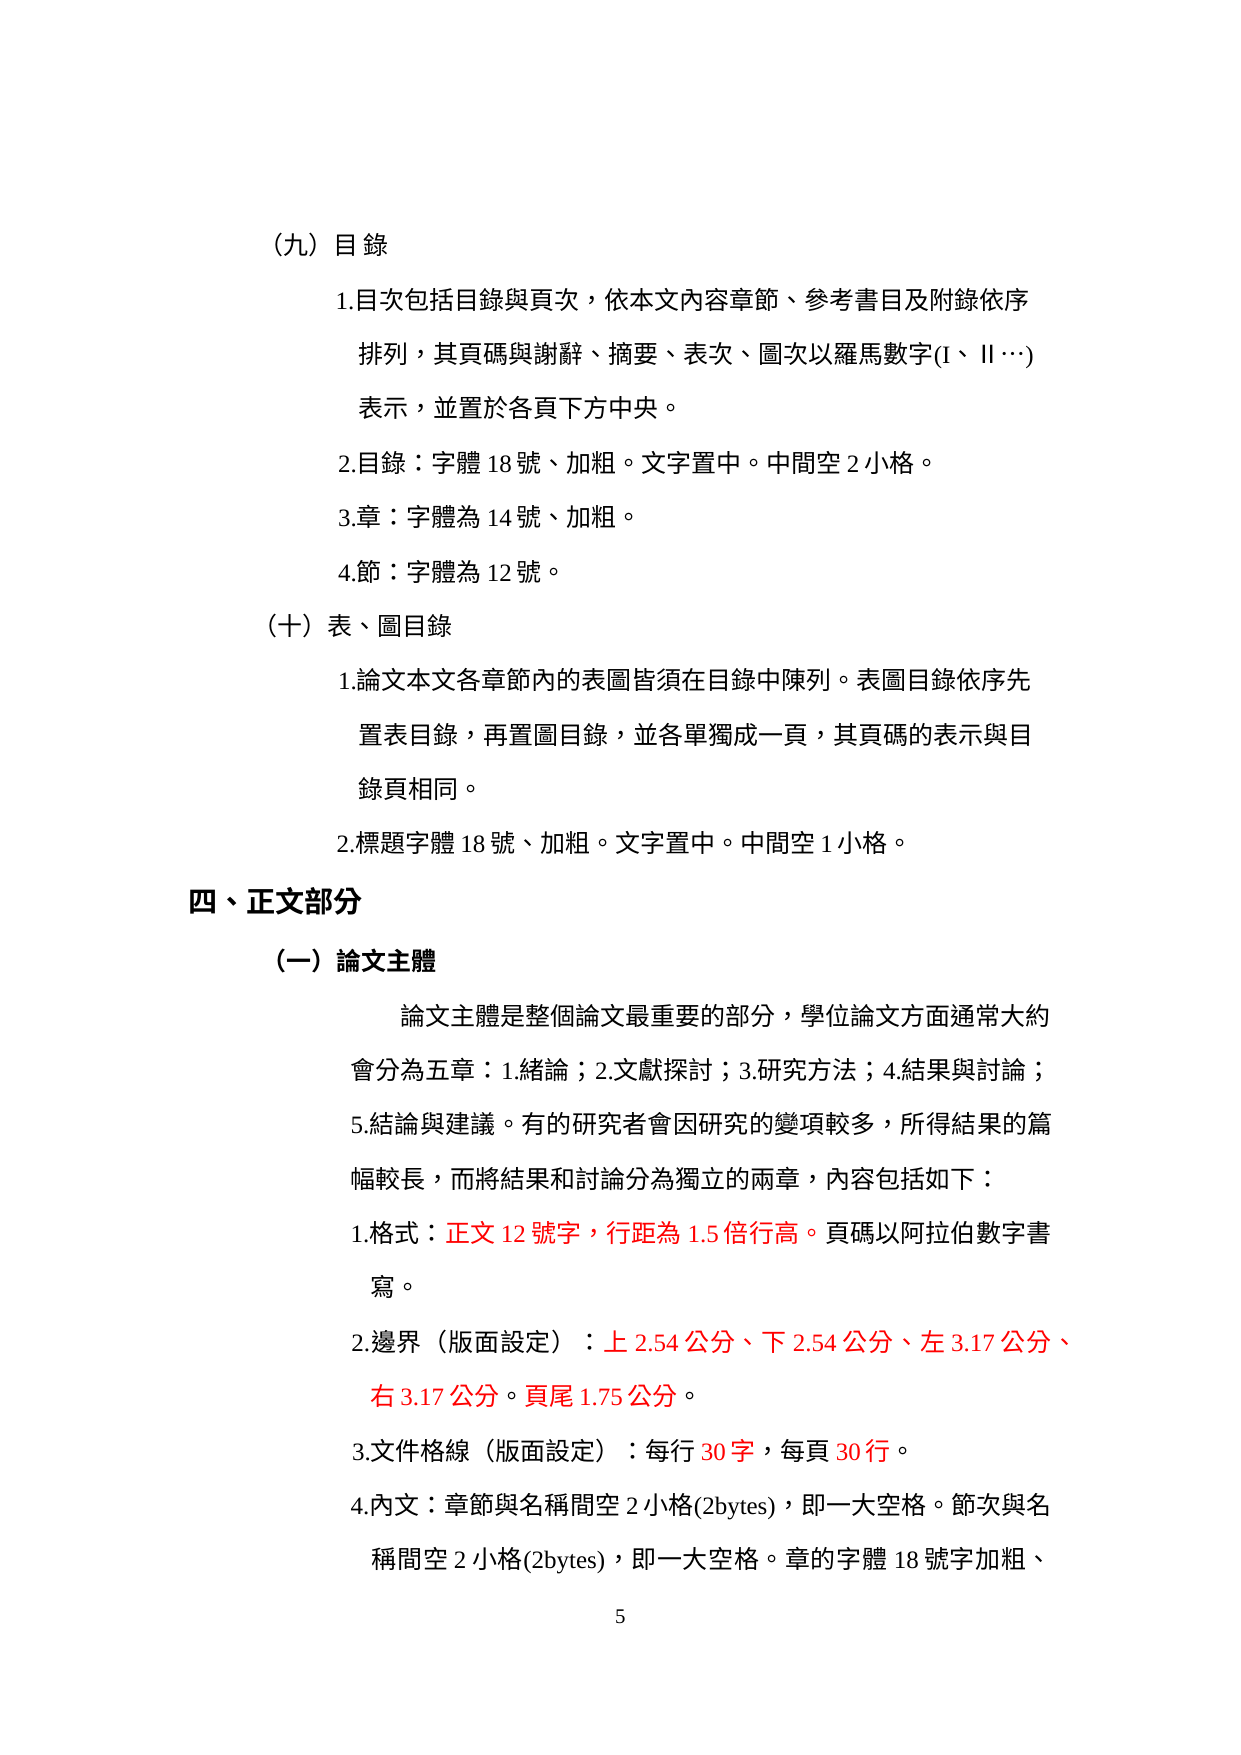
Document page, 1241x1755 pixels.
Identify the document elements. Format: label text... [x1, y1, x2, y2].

text （一）論文主體 [261, 942, 1052, 978]
text 1.論文本文各章節內的表圖皆須在目錄中陳列。表圖目錄依序先置表目錄，再置圖目錄，並各單獨成一頁，其頁碼的表示與目錄頁相同。 [338, 661, 1052, 806]
text 3.章：字體為14號、加粗。 [338, 498, 1052, 534]
text 四、正文部分 [188, 878, 1052, 921]
text （九）目 錄 [252, 226, 1052, 262]
text 2.目錄：字體18號、加粗。文字置中。中間空2小格。 [338, 443, 1052, 479]
text （十）表、圖目錄 [252, 606, 1052, 643]
text 1.格式：正文12號字，行距為1.5倍行高。頁碼以阿拉伯數字書寫。 [350, 1213, 1052, 1304]
text 4.內文：章節與名稱間空2小格(2bytes)，即一大空格。節次與名稱間空2小格(2bytes)，即一大空格。章的字體18號字加粗、 [350, 1485, 1052, 1576]
text 論文主體是整個論文最重要的部分，學位論文方面通常大約會分為五章：1.緒論；2.文獻探討；3.研究方法；4.結果與討論；5.結論與建議。有的研究者會因研究的變項較多，所得結果的篇幅較長，而將結果和討論分為獨立的兩章，內容包括如下： [350, 996, 1052, 1195]
text 3.文件格線（版面設定）：每行30字，每頁30行。 [352, 1431, 1052, 1467]
text 2.邊界（版面設定）：上2.54公分、下2.54公分、左3.17公分、右3.17公分。頁尾1.75公分。 [351, 1322, 1052, 1413]
text 1.目次包括目錄與頁次，依本文內容章節、參考書目及附錄依序排列，其頁碼與謝辭、摘要、表次、圖次以羅馬數字(I、Ⅱ…)表示，並置於各頁下方中央。 [335, 280, 1052, 425]
text 2.標題字體18號、加粗。文字置中。中間空1小格。 [336, 824, 1052, 860]
text 4.節：字體為12號。 [338, 552, 1052, 588]
